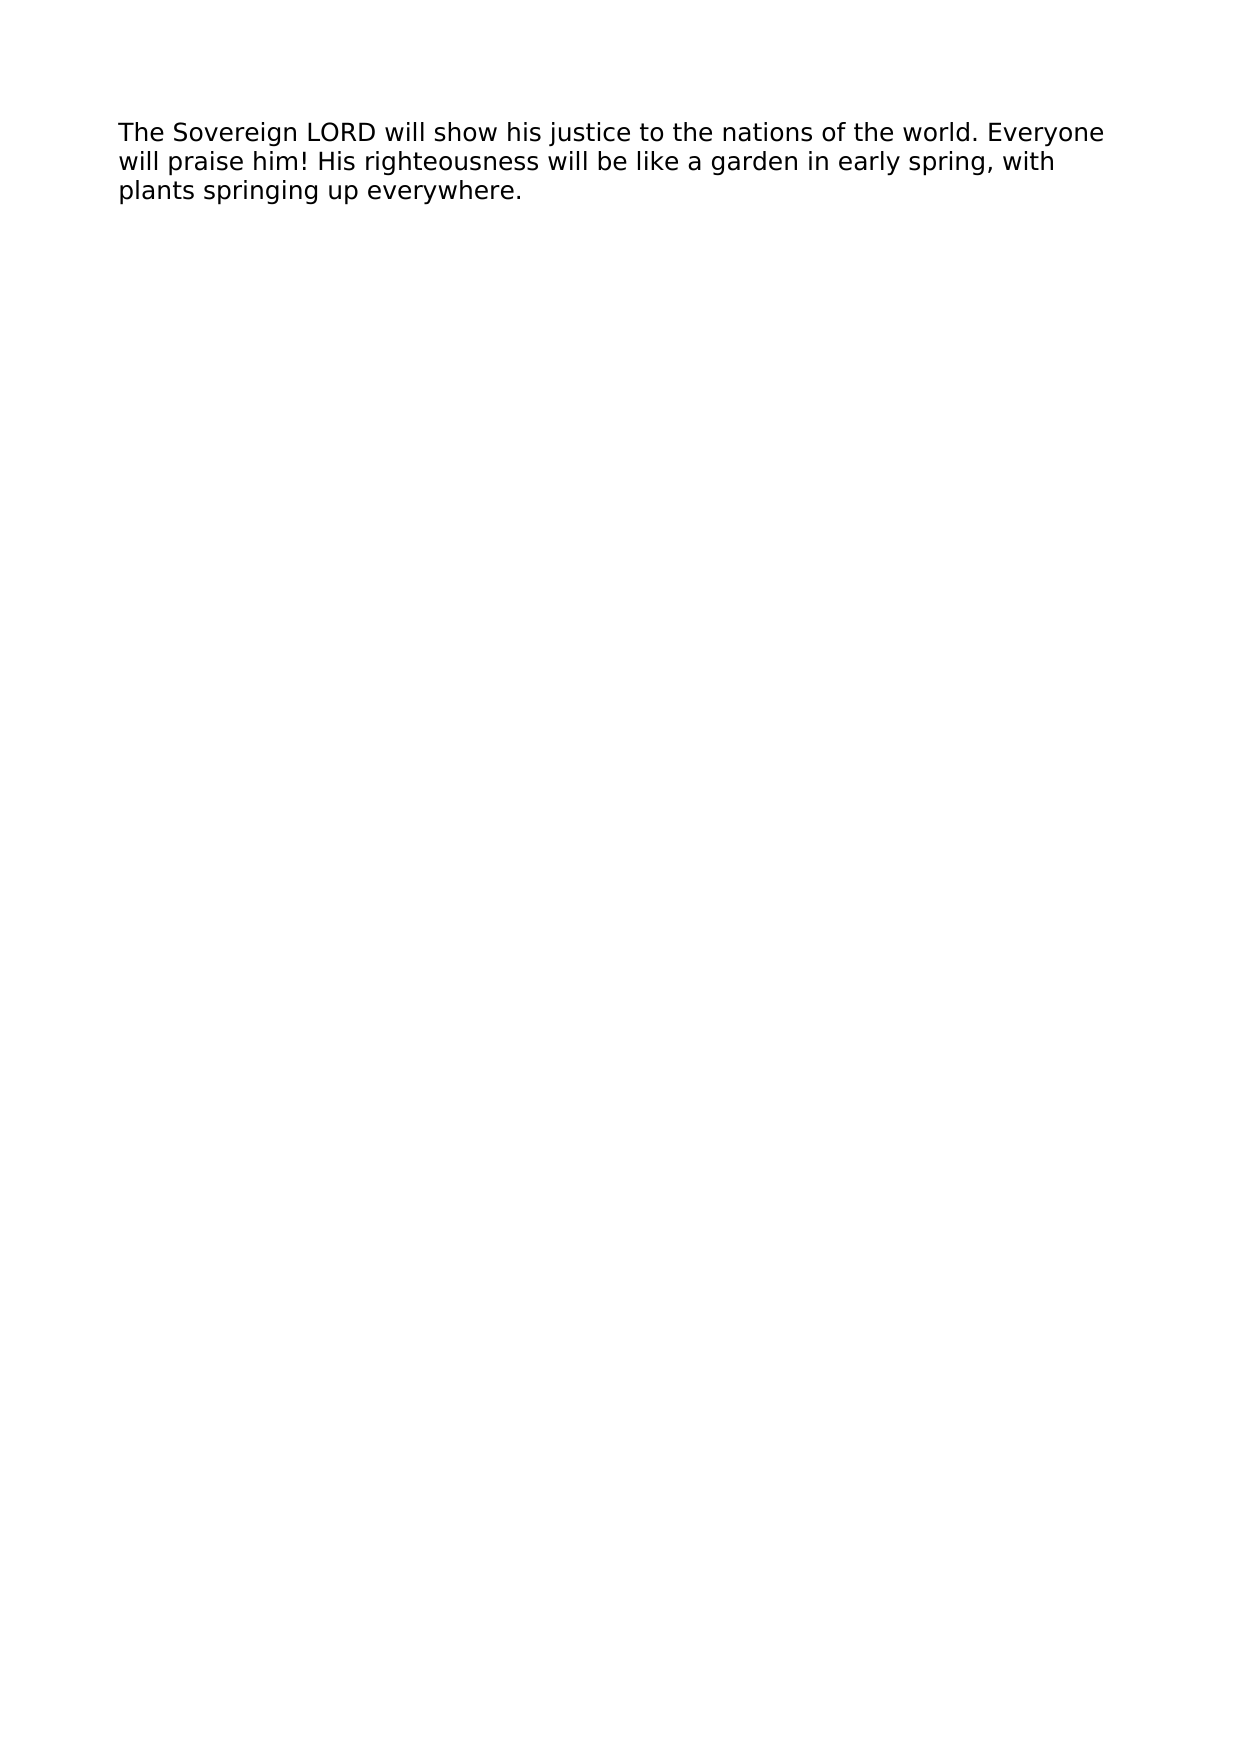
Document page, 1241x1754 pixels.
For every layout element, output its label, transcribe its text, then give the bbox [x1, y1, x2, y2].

text The Sovereign LORD will show his justice to the nations of the world. Everyone will praise him! His righteousness will be like a garden in early spring, with plants springing up everywhere. [118, 118, 1122, 206]
